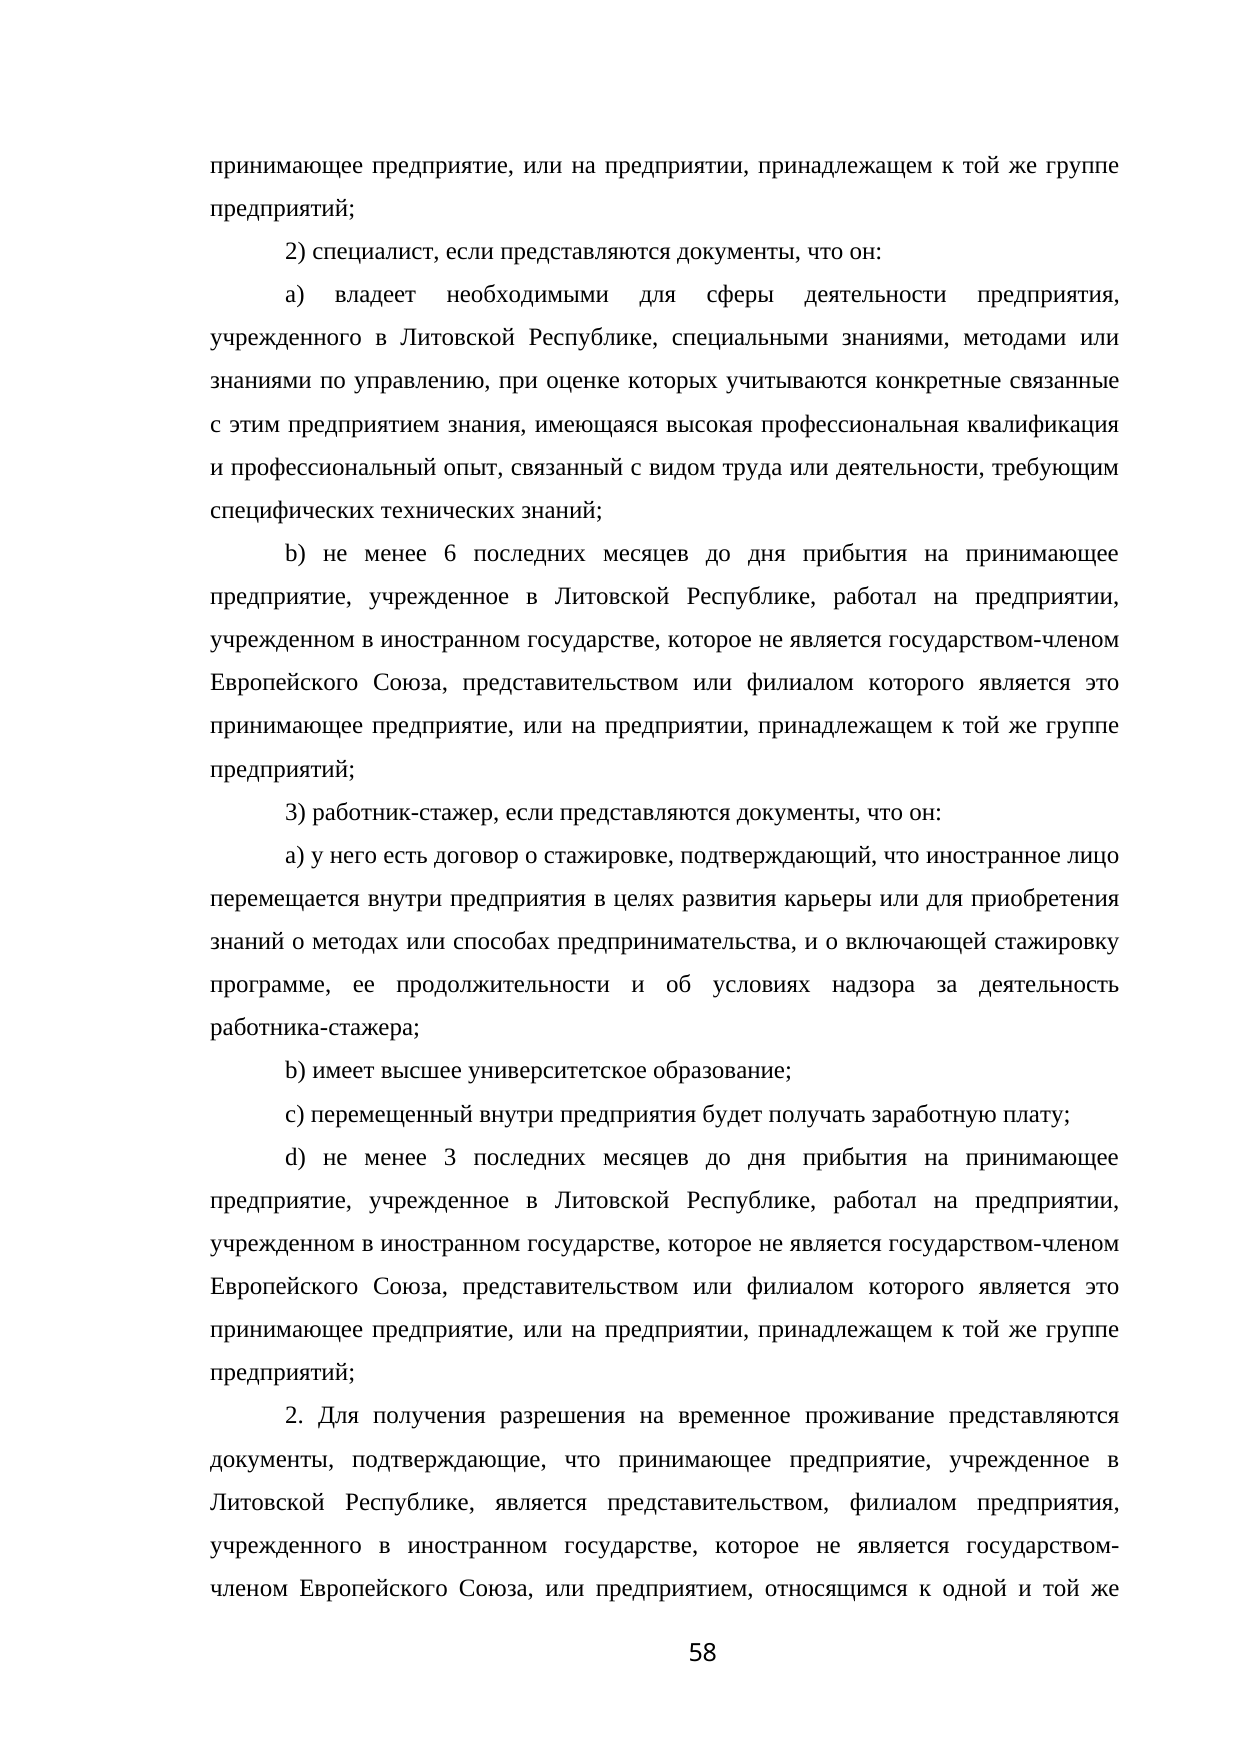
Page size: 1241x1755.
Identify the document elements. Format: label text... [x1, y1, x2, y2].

text 3) работник-стажер, если представляются документы, что он: [210, 797, 1120, 826]
text b) не менее 6 последних месяцев до дня прибытия на принимающее предприятие, учрежденное в Литовской Республике, работал на предприятии, учрежденном в иностранном государстве, которое не является государством-членом Европейского Союза, представительством или филиалом которого является это принимающее предприятие, или на предприятии, принадлежащем к той же группе предприятий; [210, 538, 1120, 782]
text с) перемещенный внутри предприятия будет получать заработную плату; [210, 1099, 1120, 1127]
text а) у него есть договор о стажировке, подтверждающий, что иностранное лицо перемещается внутри предприятия в целях развития карьеры или для приобретения знаний о методах или способах предпринимательства, и о включающей стажировку программе, ее продолжительности и об условиях надзора за деятельность работника-стажера; [210, 840, 1120, 1041]
text b) имеет высшее университетское образование; [210, 1056, 1120, 1084]
text принимающее предприятие, или на предприятии, принадлежащем к той же группе предприятий; [210, 150, 1120, 222]
text 2) специалист, если представляются документы, что он: [210, 236, 1120, 265]
text d) не менее 3 последних месяцев до дня прибытия на принимающее предприятие, учрежденное в Литовской Республике, работал на предприятии, учрежденном в иностранном государстве, которое не является государством-членом Европейского Союза, представительством или филиалом которого является это принимающее предприятие, или на предприятии, принадлежащем к той же группе предприятий; [210, 1142, 1120, 1386]
text а) владеет необходимыми для сферы деятельности предприятия, учрежденного в Литовской Республике, специальными знаниями, методами или знаниями по управлению, при оценке которых учитываются конкретные связанные с этим предприятием знания, имеющаяся высокая профессиональная квалификация и профессиональный опыт, связанный с видом труда или деятельности, требующим специфических технических знаний; [210, 279, 1120, 524]
text 2. Для получения разрешения на временное проживание представляются документы, подтверждающие, что принимающее предприятие, учрежденное в Литовской Республике, является представительством, филиалом предприятия, учрежденного в иностранном государстве, которое не является государством-членом Европейского Союза, или предприятием, относящимся к одной и той же [210, 1401, 1120, 1602]
